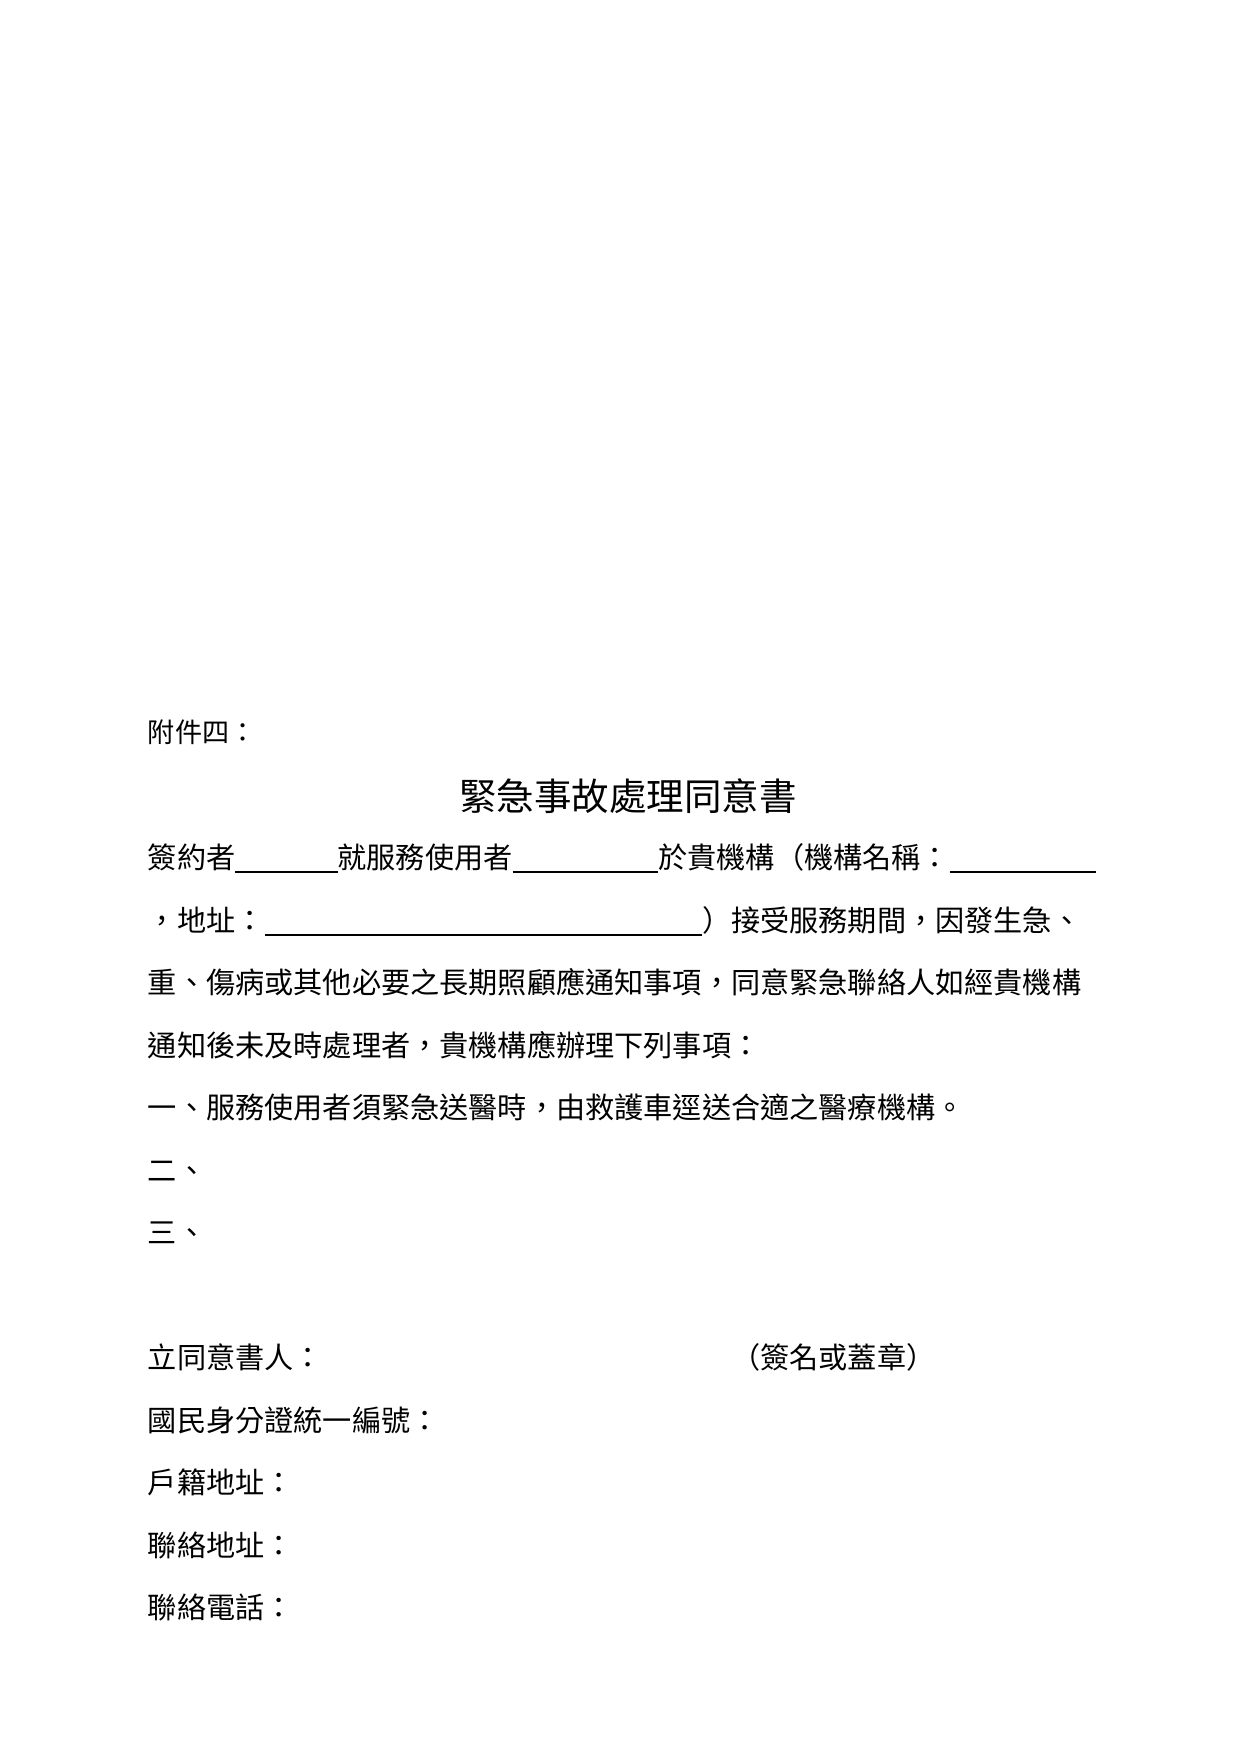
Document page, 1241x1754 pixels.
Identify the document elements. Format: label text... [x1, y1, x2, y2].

text 一、服務使用者須緊急送醫時，由救護車逕送合適之醫療機構。 [148, 1064, 1107, 1127]
text 國民身分證統一編號： [148, 1377, 1107, 1439]
text 緊急事故處理同意書 [148, 752, 1107, 814]
text 附件四： [148, 689, 1107, 752]
text 簽約者 就服務使用者 於貴機構（機構名稱： ，地址： ）接受服務期間，因發生急、重、傷病或其他必要之長期照顧應通知事項，同意緊急聯絡人如經貴機構通知後未及時處理者，貴機構應辦理下列事項： [148, 814, 1107, 1064]
text 聯絡電話： [148, 1564, 1107, 1627]
text 戶籍地址： [148, 1439, 1107, 1502]
text 二、 [148, 1127, 1107, 1189]
text 三、 [148, 1189, 1107, 1252]
text 聯絡地址： [148, 1502, 1107, 1564]
text 立同意書人： （簽名或蓋章） [148, 1314, 1107, 1377]
